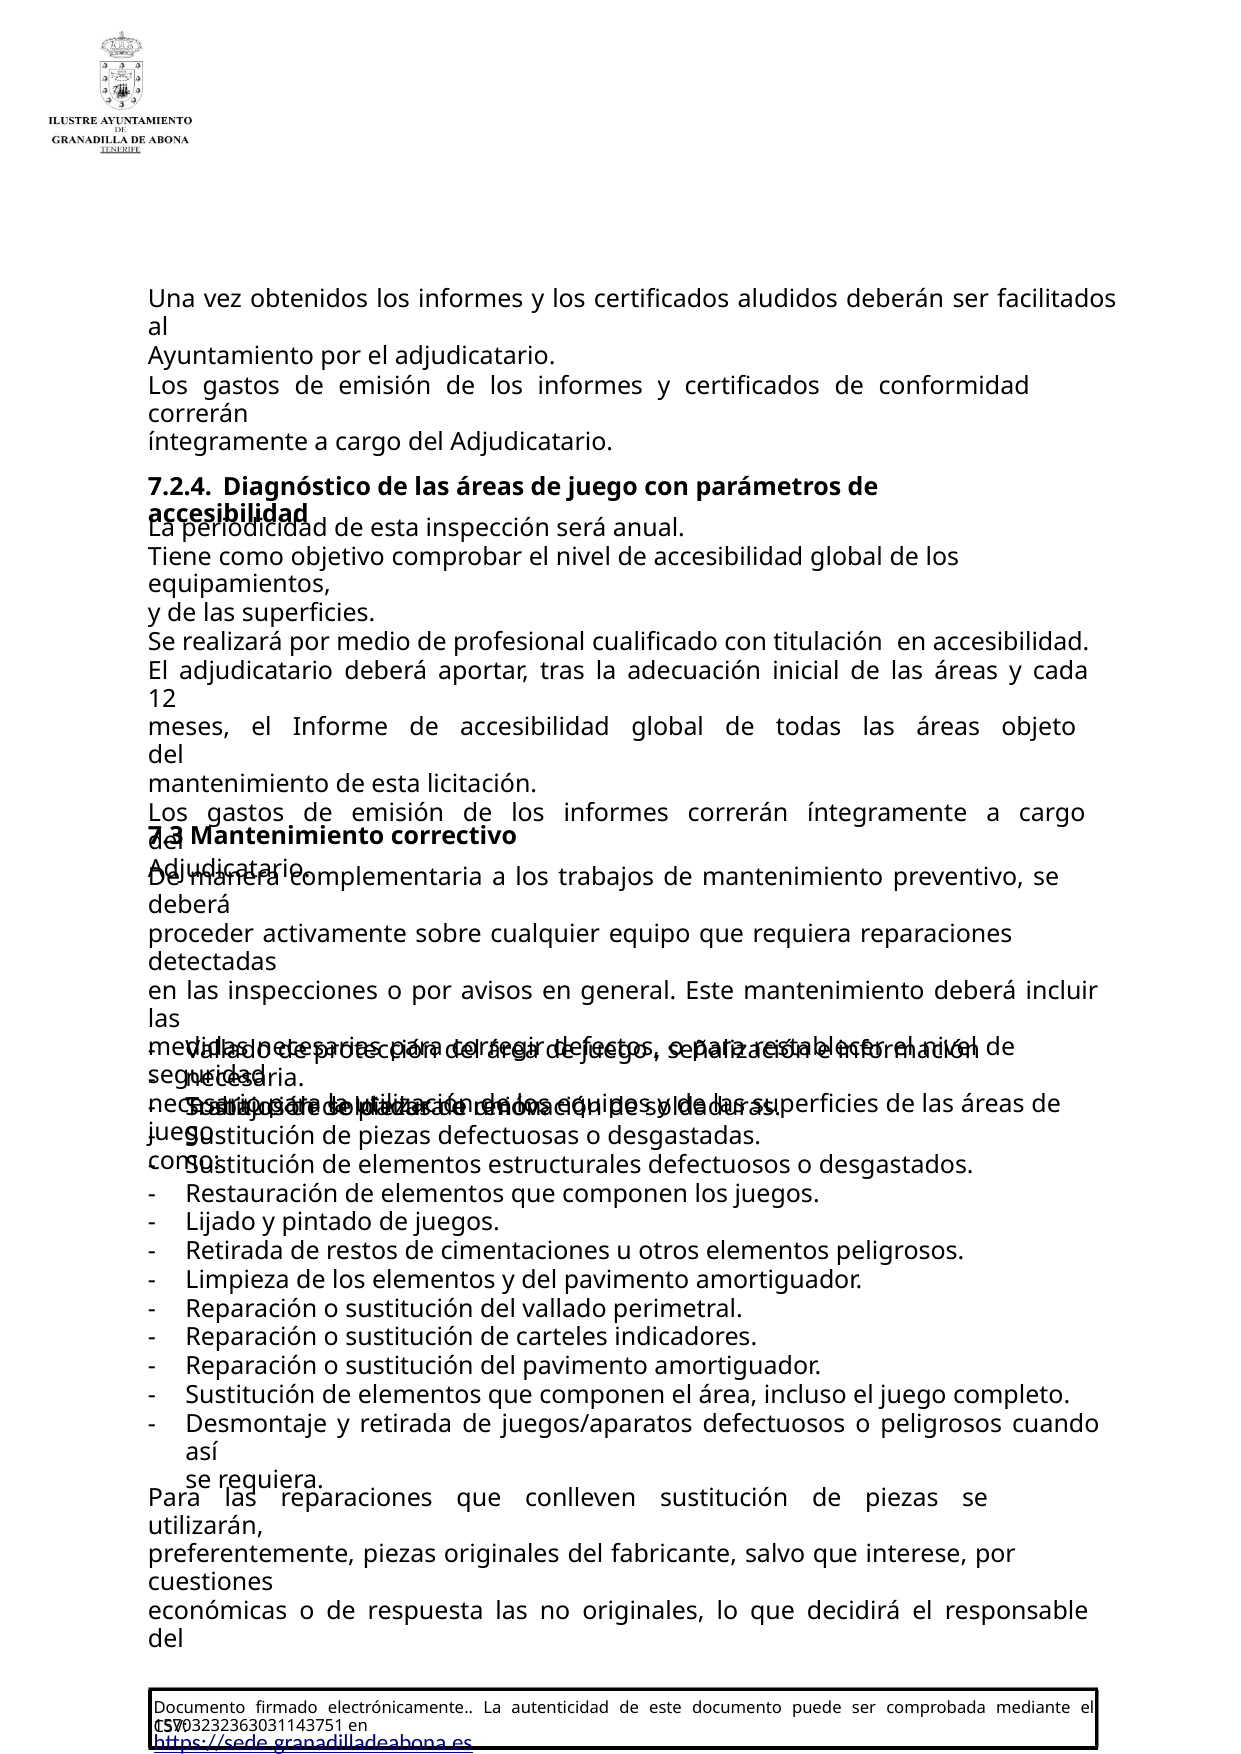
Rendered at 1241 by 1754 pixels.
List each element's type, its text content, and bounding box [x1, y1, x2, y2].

text Se realizará por medio de profesional cualificado con titulación en accesibilidad. [148, 628, 1117, 656]
text íntegramente a cargo del Adjudicatario. [148, 428, 1117, 456]
text como: [148, 1147, 1117, 1156]
text Retirada de restos de cimentaciones u otros elementos peligrosos. [185, 1237, 1117, 1265]
text en las inspecciones o por avisos en general. Este mantenimiento deberá incluir las [148, 977, 1117, 1033]
text necesario para la utilización de los equipos y de las superficies de las áreas de juego [148, 1112, 1117, 1146]
text La periodicidad de esta inspección será anual. [148, 514, 1117, 542]
text Desmontaje y retirada de juegos/aparatos defectuosos o peligrosos cuando así [185, 1410, 1117, 1466]
text económicas o de respuesta las no originales, lo que decidirá el responsable del [148, 1597, 1117, 1653]
text Adjudicatario. [148, 856, 1117, 863]
text - [148, 1381, 181, 1409]
text mantenimiento de esta licitación. [148, 770, 1117, 798]
text De manera complementaria a los trabajos de mantenimiento preventivo, se deberá [148, 863, 1117, 919]
text - [148, 1266, 181, 1294]
text Restauración de elementos que componen los juegos. [185, 1180, 1117, 1208]
text Sustitución de piezas defectuosas o desgastadas. [185, 1122, 1117, 1150]
text necesario para la utilización de los equipos y de las superficies de las áreas de juego [148, 1090, 1117, 1099]
text 7.2.4. Diagnóstico de las áreas de juego con parámetros de accesibilidad [148, 473, 1044, 514]
text y de las superficies. [148, 599, 1117, 627]
text Tiene como objetivo comprobar el nivel de accesibilidad global de los equipamientos, [148, 543, 1117, 598]
text El adjudicatario deberá aportar, tras la adecuación inicial de las áreas y cada 12 [148, 657, 1117, 713]
text Sustitución de elementos estructurales defectuosos o desgastados. [185, 1151, 1117, 1179]
text Ayuntamiento por el adjudicatario. [148, 342, 1117, 370]
text - [148, 1352, 181, 1380]
text Reparación o sustitución del vallado perimetral. [185, 1295, 1117, 1323]
text Vallado de protección del área de juego , señalización e información necesaria. [185, 1036, 1088, 1092]
text Reparación o sustitución del pavimento amortiguador. [185, 1352, 1117, 1380]
text meses, el Informe de accesibilidad global de todas las áreas objeto del [148, 713, 1117, 769]
text - [148, 1180, 181, 1208]
text 7.3 Mantenimiento correctivo [148, 822, 518, 850]
text - [148, 1209, 181, 1236]
text Limpieza de los elementos y del pavimento amortiguador. [185, 1266, 1117, 1294]
text Los gastos de emisión de los informes y certificados de conformidad correrán [148, 372, 1117, 428]
text - [148, 1094, 181, 1121]
text - [148, 1237, 181, 1265]
text Lijado y pintado de juegos. [185, 1208, 1117, 1236]
text Una vez obtenidos los informes y los certificados aludidos deberán ser facilitados al [148, 286, 1117, 341]
text Trabajos de soldadura o renovación de soldaduras. [185, 1093, 1117, 1121]
text - [148, 1410, 181, 1438]
text - [148, 1151, 181, 1179]
text Para las reparaciones que conlleven sustitución de piezas se utilizarán, [148, 1484, 1117, 1540]
text se requiera. [185, 1466, 1117, 1484]
text - [148, 1295, 181, 1323]
text proceder activamente sobre cualquier equipo que requiera reparaciones detectadas [148, 920, 1117, 976]
text - [148, 1122, 181, 1150]
text Reparación o sustitución de carteles indicadores. [185, 1323, 1117, 1351]
text medidas necesarias para corregir defectos, o para restablecer el nivel de seguridad [148, 1033, 1117, 1089]
text Documento firmado electrónicamente.. La autenticidad de este documento puede ser comprobada mediante el CSV: [153, 1699, 1113, 1736]
text - [148, 1065, 181, 1093]
text Los gastos de emisión de los informes correrán íntegramente a cargo del [148, 799, 1117, 855]
text Sustitución de elementos que componen el área, incluso el juego completo. [185, 1381, 1117, 1409]
text 15703232363031143751 en https://sede.granadilladeabona.es [153, 1717, 642, 1754]
text preferentemente, piezas originales del fabricante, salvo que interese, por cuestiones [148, 1541, 1117, 1596]
text - [148, 1324, 181, 1351]
text - [148, 1036, 181, 1064]
